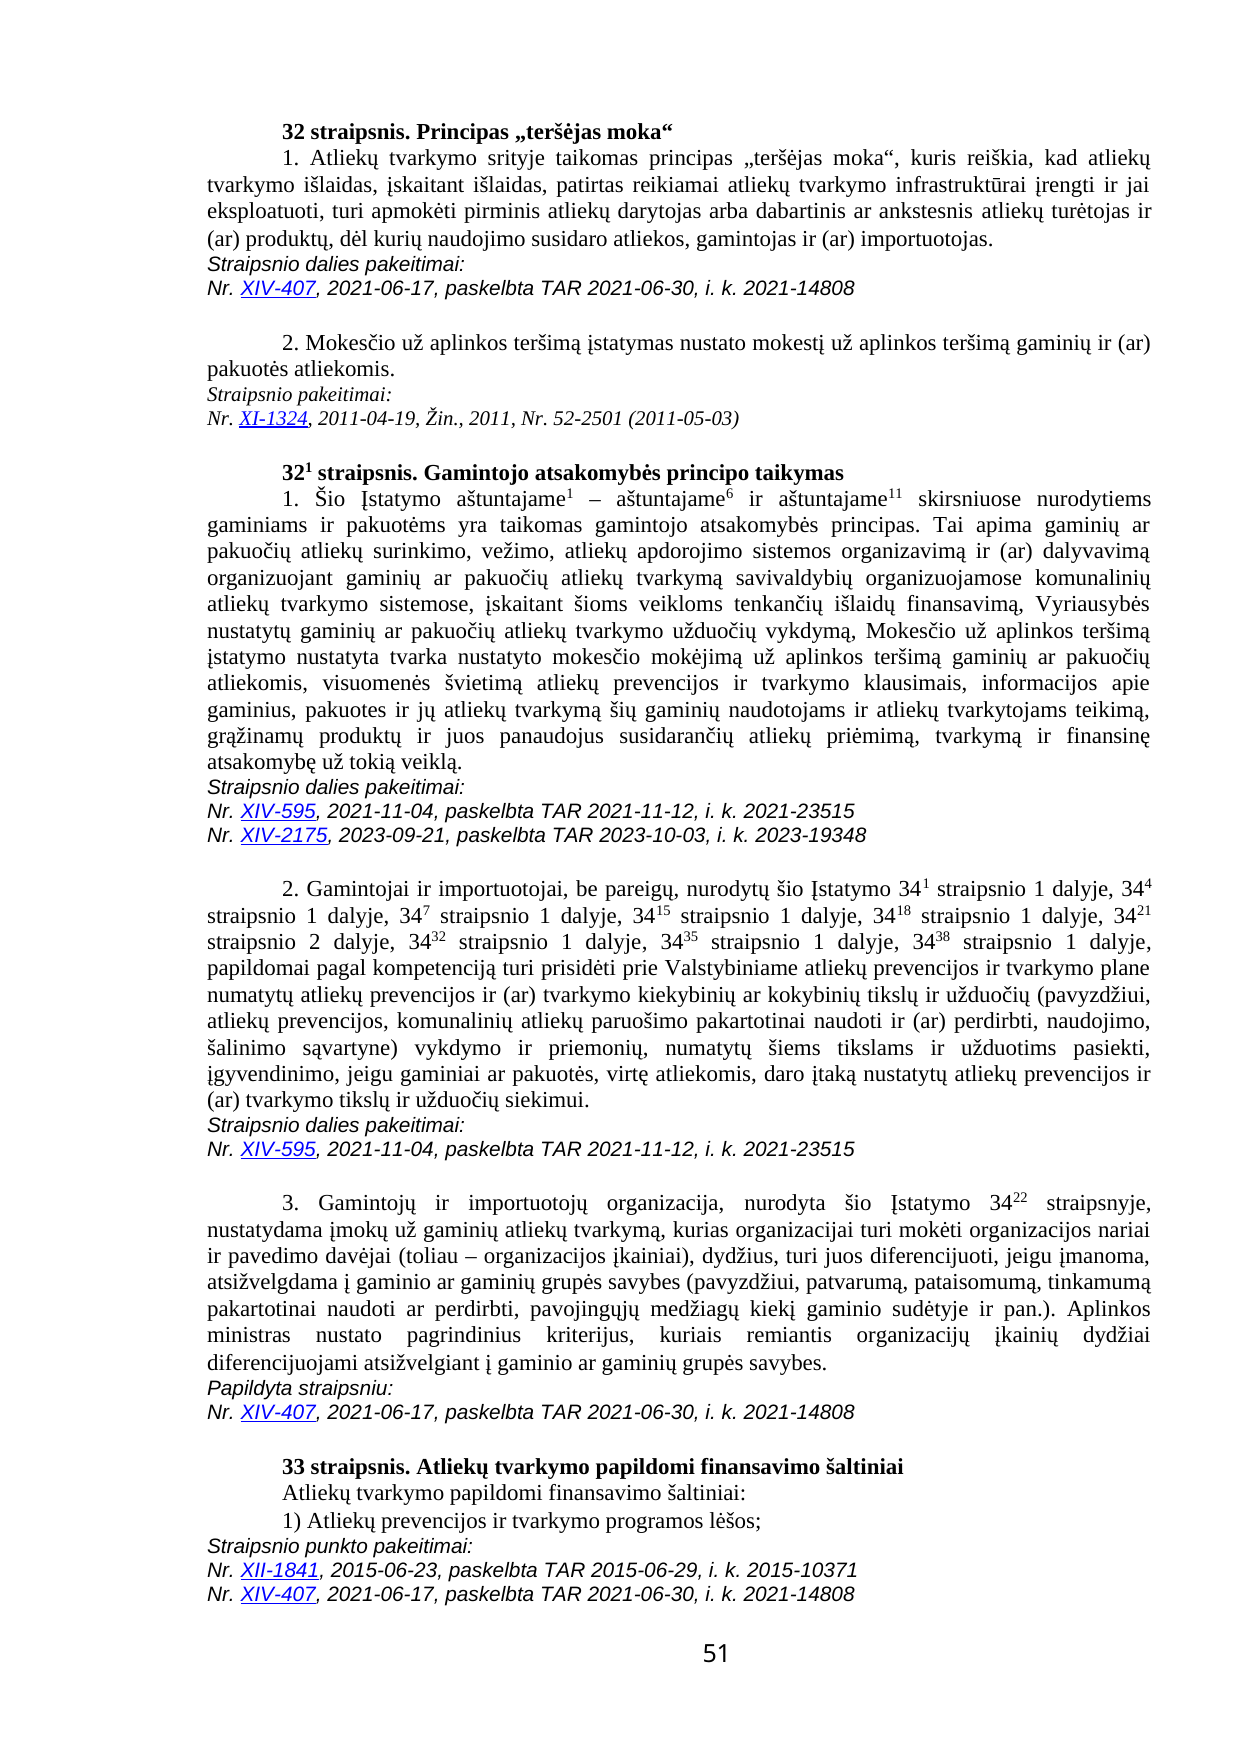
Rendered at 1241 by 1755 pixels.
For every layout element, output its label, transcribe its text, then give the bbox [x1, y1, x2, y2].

text Nr. XI-1324, 2011-04-19, Žin., 2011, Nr. 52-2501 (2011-05-03) [207, 406, 1152, 430]
text Nr. XII-1841, 2015-06-23, paskelbta TAR 2015-06-29, i. k. 2015-10371 [207, 1558, 1152, 1582]
text Straipsnio punkto pakeitimai: [207, 1534, 1152, 1558]
text 32 straipsnis. Principas „teršėjas moka“ [207, 118, 1152, 144]
text 33 straipsnis. Atliekų tvarkymo papildomi finansavimo šaltiniai [207, 1453, 1152, 1479]
text Nr. XIV-595, 2021-11-04, paskelbta TAR 2021-11-12, i. k. 2021-23515 [207, 799, 1152, 823]
text Papildyta straipsniu: [207, 1376, 1152, 1400]
text 1. Šio Įstatymo aštuntajame1 – aštuntajame6 ir aštuntajame11 skirsniuose nurodytiems gaminiams ir pakuotėms yra taikomas gamintojo atsakomybės principas. Tai apima gaminių ar pakuočių atliekų surinkimo, vežimo, atliekų apdorojimo sistemos organizavimą ir (ar) dalyvavimą organizuojant gaminių ar pakuočių atliekų tvarkymą savivaldybių organizuojamose komunalinių atliekų tvarkymo sistemose, įskaitant šioms veikloms tenkančių išlaidų finansavimą, Vyriausybės nustatytų gaminių ar pakuočių atliekų tvarkymo užduočių vykdymą, Mokesčio už aplinkos teršimą įstatymo nustatyta tvarka nustatyto mokesčio mokėjimą už aplinkos teršimą gaminių ar pakuočių atliekomis, visuomenės švietimą atliekų prevencijos ir tvarkymo klausimais, informacijos apie gaminius, pakuotes ir jų atliekų tvarkymą šių gaminių naudotojams ir atliekų tvarkytojams teikimą, grąžinamų produktų ir juos panaudojus susidarančių atliekų priėmimą, tvarkymą ir finansinę atsakomybę už tokią veiklą. [207, 485, 1152, 775]
text Straipsnio pakeitimai: [207, 382, 1152, 406]
text Straipsnio dalies pakeitimai: [207, 1113, 1152, 1137]
text 321 straipsnis. Gamintojo atsakomybės principo taikymas [207, 458, 1152, 485]
text Nr. XIV-407, 2021-06-17, paskelbta TAR 2021-06-30, i. k. 2021-14808 [207, 1582, 1152, 1606]
text Straipsnio dalies pakeitimai: [207, 252, 1152, 276]
text 3. Gamintojų ir importuotojų organizacija, nurodyta šio Įstatymo 3422 straipsnyje, nustatydama įmokų už gaminių atliekų tvarkymą, kurias organizacijai turi mokėti organizacijos nariai ir pavedimo davėjai (toliau – organizacijos įkainiai), dydžius, turi juos diferencijuoti, jeigu įmanoma, atsižvelgdama į gaminio ar gaminių grupės savybes (pavyzdžiui, patvarumą, pataisomumą, tinkamumą pakartotinai naudoti ar perdirbti, pavojingųjų medžiagų kiekį gaminio sudėtyje ir pan.). Aplinkos ministras nustato pagrindinius kriterijus, kuriais remiantis organizacijų įkainių dydžiai diferencijuojami atsižvelgiant į gaminio ar gaminių grupės savybes. [207, 1189, 1152, 1376]
text 2. Mokesčio už aplinkos teršimą įstatymas nustato mokestį už aplinkos teršimą gaminių ir (ar) pakuotės atliekomis. [207, 329, 1152, 382]
text Nr. XIV-407, 2021-06-17, paskelbta TAR 2021-06-30, i. k. 2021-14808 [207, 1400, 1152, 1424]
text Nr. XIV-407, 2021-06-17, paskelbta TAR 2021-06-30, i. k. 2021-14808 [207, 276, 1152, 300]
text Atliekų tvarkymo papildomi finansavimo šaltiniai: [207, 1479, 1152, 1506]
text Nr. XIV-2175, 2023-09-21, paskelbta TAR 2023-10-03, i. k. 2023-19348 [207, 823, 1152, 847]
text 2. Gamintojai ir importuotojai, be pareigų, nurodytų šio Įstatymo 341 straipsnio 1 dalyje, 344 straipsnio 1 dalyje, 347 straipsnio 1 dalyje, 3415 straipsnio 1 dalyje, 3418 straipsnio 1 dalyje, 3421 straipsnio 2 dalyje, 3432 straipsnio 1 dalyje, 3435 straipsnio 1 dalyje, 3438 straipsnio 1 dalyje, papildomai pagal kompetenciją turi prisidėti prie Valstybiniame atliekų prevencijos ir tvarkymo plane numatytų atliekų prevencijos ir (ar) tvarkymo kiekybinių ar kokybinių tikslų ir užduočių (pavyzdžiui, atliekų prevencijos, komunalinių atliekų paruošimo pakartotinai naudoti ir (ar) perdirbti, naudojimo, šalinimo sąvartyne) vykdymo ir priemonių, numatytų šiems tikslams ir užduotims pasiekti, įgyvendinimo, jeigu gaminiai ar pakuotės, virtę atliekomis, daro įtaką nustatytų atliekų prevencijos ir (ar) tvarkymo tikslų ir užduočių siekimui. [207, 875, 1152, 1113]
text 1) Atliekų prevencijos ir tvarkymo programos lėšos; [207, 1506, 1152, 1534]
text 1. Atliekų tvarkymo srityje taikomas principas „teršėjas moka“, kuris reiškia, kad atliekų tvarkymo išlaidas, įskaitant išlaidas, patirtas reikiamai atliekų tvarkymo infrastruktūrai įrengti ir jai eksploatuoti, turi apmokėti pirminis atliekų darytojas arba dabartinis ar ankstesnis atliekų turėtojas ir (ar) produktų, dėl kurių naudojimo susidaro atliekos, gamintojas ir (ar) importuotojas. [207, 144, 1152, 252]
text Straipsnio dalies pakeitimai: [207, 775, 1152, 799]
text Nr. XIV-595, 2021-11-04, paskelbta TAR 2021-11-12, i. k. 2021-23515 [207, 1137, 1152, 1161]
